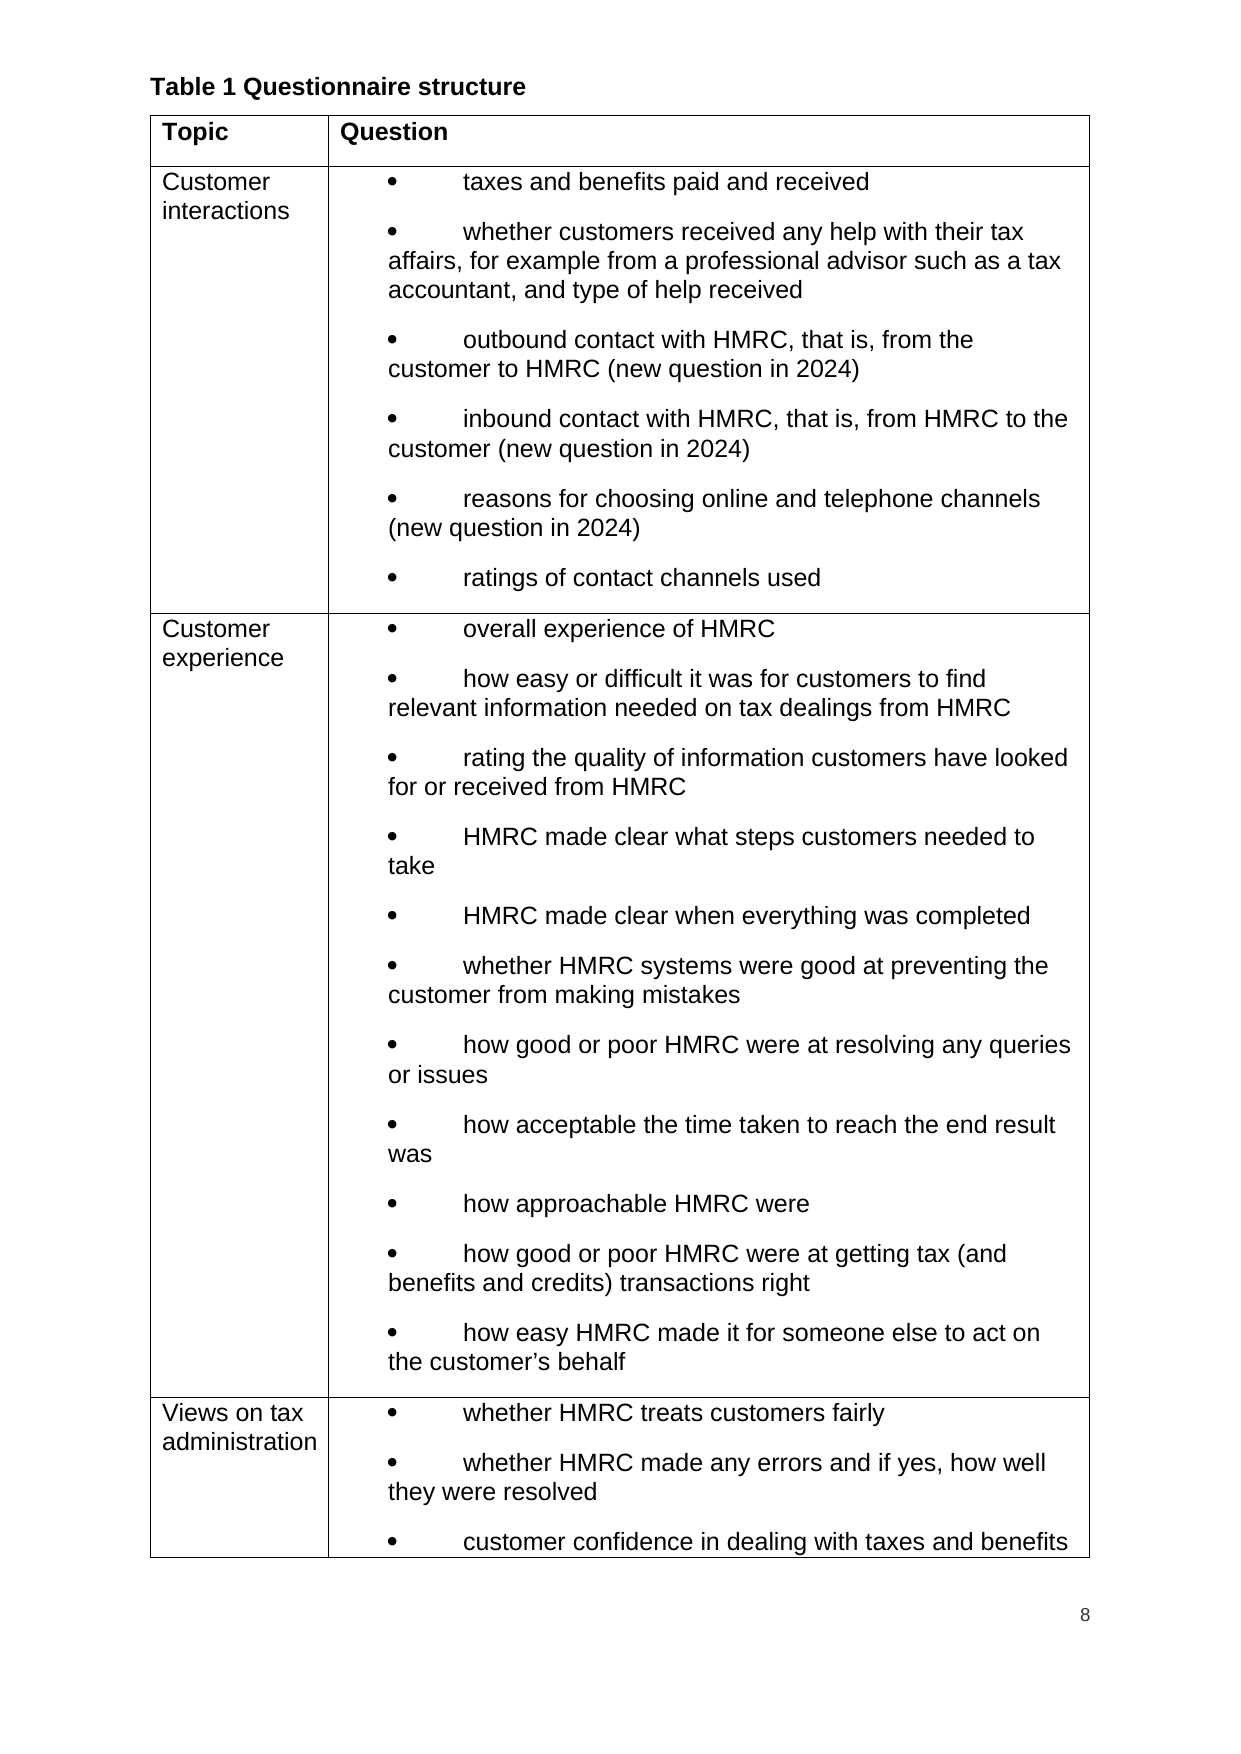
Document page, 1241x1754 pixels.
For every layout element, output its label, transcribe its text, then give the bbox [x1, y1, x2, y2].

table_cell Customer experience [151, 614, 328, 1397]
table_cell Customer interactions [151, 167, 328, 613]
table_cell Views on tax administration [151, 1398, 328, 1557]
table_cell whether HMRC treats customers fairly whether HMRC made any errors and if yes, how well they were resolved customer confidence in dealing with taxes and benefits [329, 1398, 1089, 1557]
table_header Question [329, 116, 1089, 166]
table_cell taxes and benefits paid and received whether customers received any help with their tax affairs, for example from a professional advisor such as a tax accountant, and type of help received outbound contact with HMRC, that is, from the customer to HMRC (new question in 2024) inbound contact with HMRC, that is, from HMRC to the customer (new question in 2024) reasons for choosing online and telephone channels (new question in 2024) ratings of contact channels used [329, 167, 1089, 613]
table_cell overall experience of HMRC how easy or difficult it was for customers to find relevant information needed on tax dealings from HMRC rating the quality of information customers have looked for or received from HMRC HMRC made clear what steps customers needed to take HMRC made clear when everything was completed whether HMRC systems were good at preventing the customer from making mistakes how good or poor HMRC were at resolving any queries or issues how acceptable the time taken to reach the end result was how approachable HMRC were how good or poor HMRC were at getting tax (and benefits and credits) transactions right how easy HMRC made it for someone else to act on the customer’s behalf [329, 614, 1089, 1397]
table_header Topic [151, 116, 328, 166]
text Table 1 Questionnaire structure [150, 74, 1090, 101]
